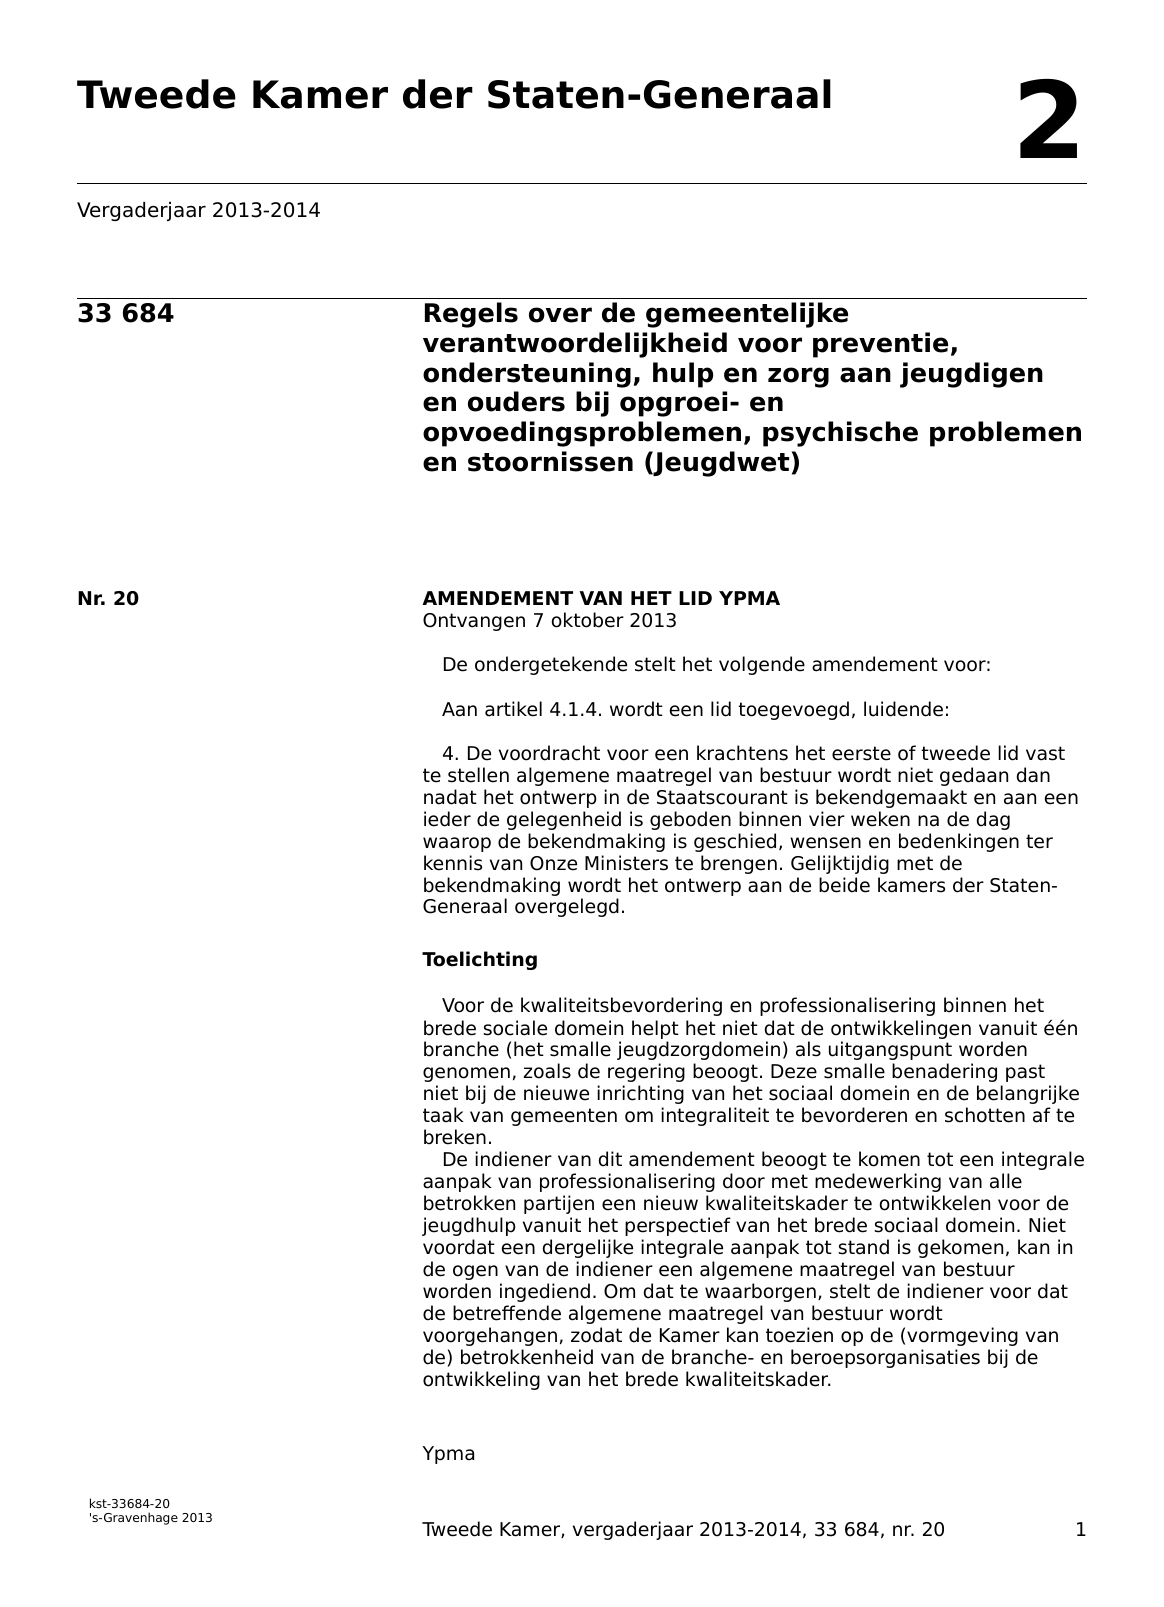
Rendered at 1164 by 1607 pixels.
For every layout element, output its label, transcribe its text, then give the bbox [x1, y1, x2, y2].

table_header Tweede Kamer der Staten-Generaal [77, 59, 886, 183]
text De indiener van dit amendement beoogt te komen tot een integrale aanpak van professionalisering door met medewerking van alle betrokken partijen een nieuw kwaliteitskader te ontwikkelen voor de jeugdhulp vanuit het perspectief van het brede sociaal domein. Niet voordat een dergelijke integrale aanpak tot stand is gekomen, kan in de ogen van de indiener een algemene maatregel van bestuur worden ingediend. Om dat te waarborgen, stelt de indiener voor dat de betreffende algemene maatregel van bestuur wordt voorgehangen, zodat de Kamer kan toezien op de (vormgeving van de) betrokkenheid van de branche- en beroepsorganisaties bij de ontwikkeling van het brede kwaliteitskader. [422, 1149, 1087, 1391]
subtitle 33 684 Regels over de gemeentelijke verantwoordelijkheid voor preventie, ondersteuning, hulp en zorg aan jeugdigen en ouders bij opgroei- en opvoedingsproblemen, psychische problemen en stoornissen (Jeugdwet) [77, 299, 1087, 477]
subtitle Nr. 20 AMENDEMENT VAN HET LID YPMA [77, 588, 1087, 610]
text Ypma [422, 1421, 1087, 1465]
text kst-33684-20 [88, 1497, 323, 1511]
text Aan artikel 4.1.4. wordt een lid toegevoegd, luidende: [422, 698, 1087, 720]
text Voor de kwaliteitsbevordering en professionalisering binnen het brede sociale domein helpt het niet dat de ontwikkelingen vanuit één branche (het smalle jeugdzorgdomein) als uitgangspunt worden genomen, zoals de regering beoogt. Deze smalle benadering past niet bij de nieuwe inrichting van het sociaal domein en de belangrijke taak van gemeenten om integraliteit te bevorderen en schotten af te breken. [422, 995, 1087, 1149]
table_header 2 [886, 59, 1087, 183]
text 's-Gravenhage 2013 [88, 1511, 323, 1525]
text 4. De voordracht voor een krachtens het eerste of tweede lid vast te stellen algemene maatregel van bestuur wordt niet gedaan dan nadat het ontwerp in de Staatscourant is bekendgemaakt en aan een ieder de gelegenheid is geboden binnen vier weken na de dag waarop de bekendmaking is geschied, wensen en bedenkingen ter kennis van Onze Ministers te brengen. Gelijktijdig met de bekendmaking wordt het ontwerp aan de beide kamers der Staten-Generaal overgelegd. [422, 743, 1087, 918]
text De ondergetekende stelt het volgende amendement voor: [422, 654, 1087, 676]
table_cell Vergaderjaar 2013-2014 [77, 184, 1087, 298]
subtitle Toelichting [422, 948, 1087, 970]
text Ontvangen 7 oktober 2013 [422, 610, 1087, 632]
